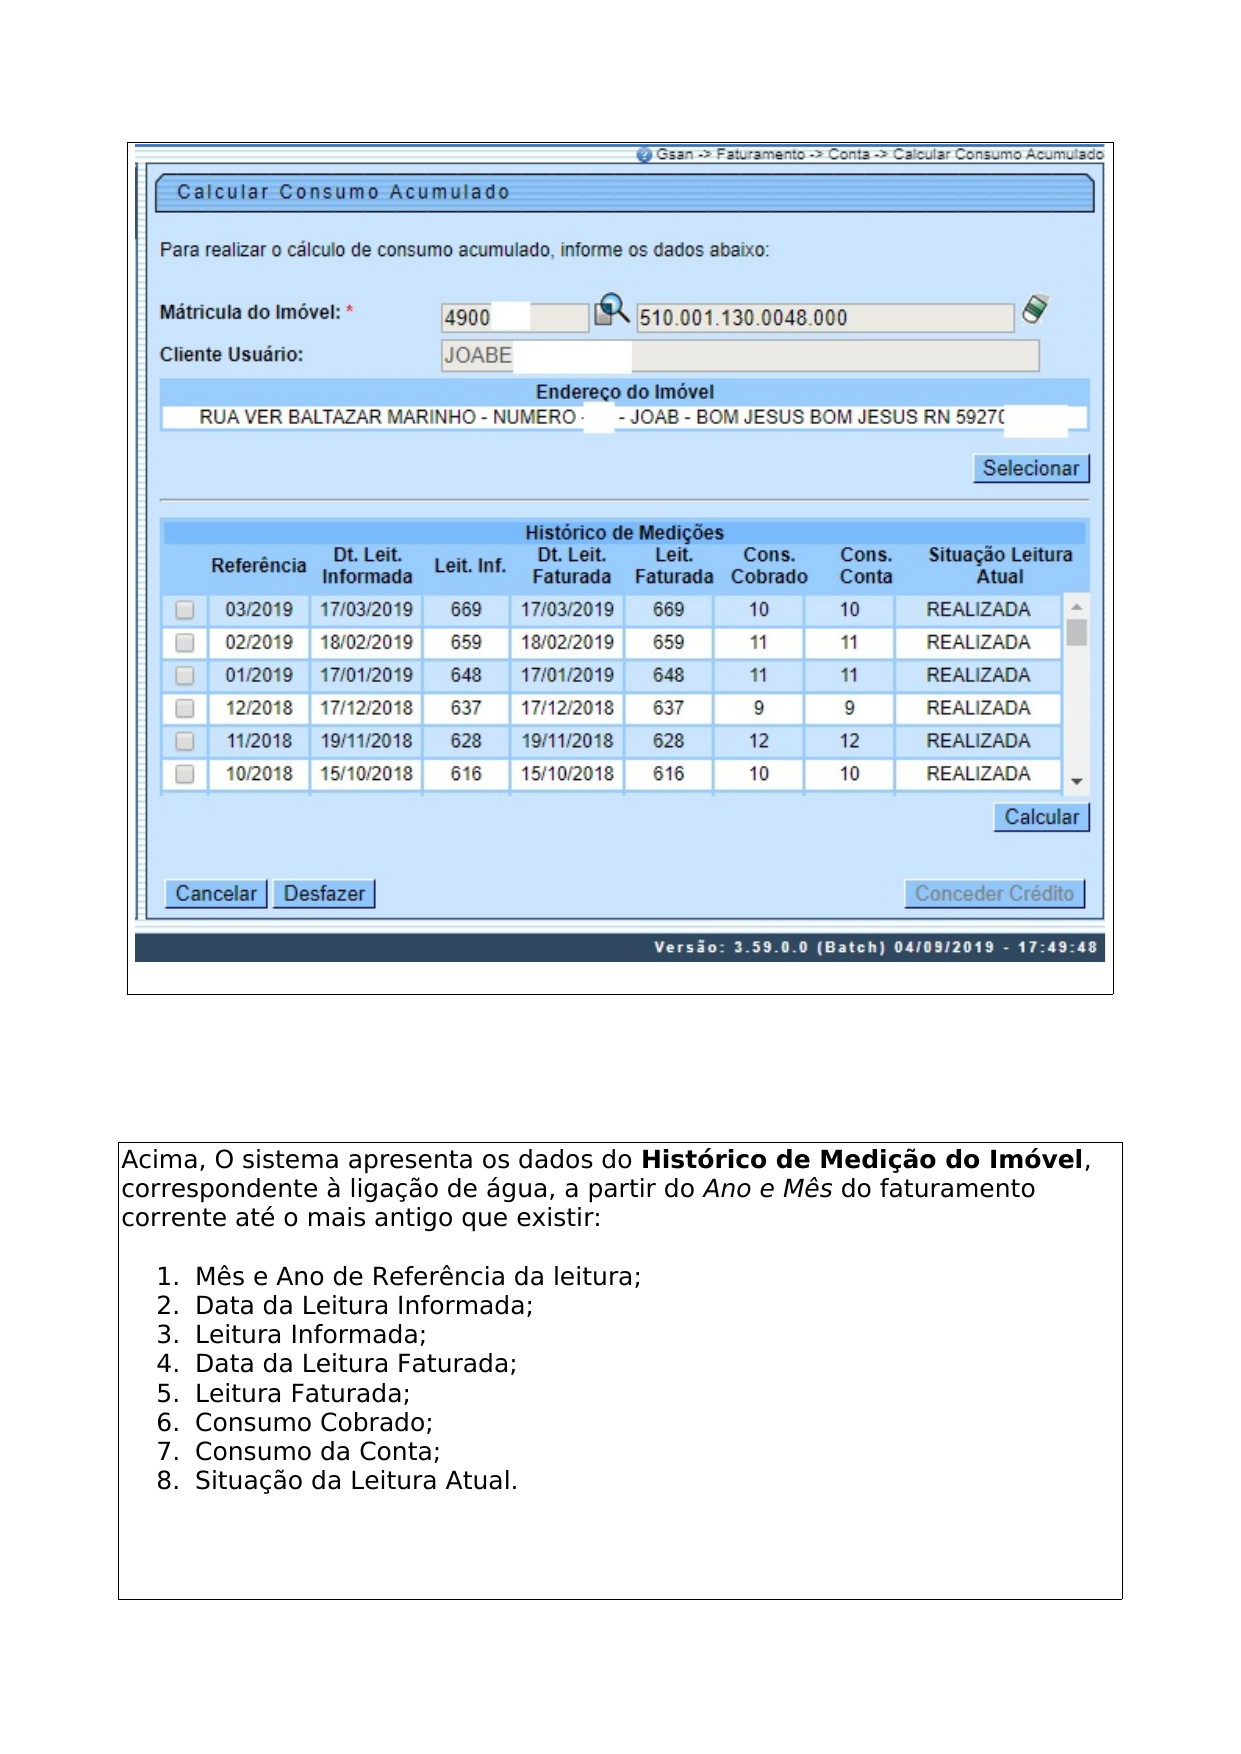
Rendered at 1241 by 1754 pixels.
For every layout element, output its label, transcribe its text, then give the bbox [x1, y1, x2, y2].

picture [135, 144, 1106, 962]
table_header [128, 143, 1113, 994]
table_header Acima, O sistema apresenta os dados do Histórico de Medição do Imóvel, correspondente à ligação de água, a partir do Ano e Mês do faturamento corrente até o mais antigo que existir: Mês e Ano de Referência da leitura; Data da Leitura Informada; Leitura Informada; Data da Leitura Faturada; Leitura Faturada; Consumo Cobrado; Consumo da Conta; Situação da Leitura Atual. Para habilitar o botão é preciso selecionar apenas duas referências na coluna Referência e clicar em . Feito isso, o sistema calcula a diferença entre o Consumo Cobrado e o Consumo Calculado em relação ao consumo acumulado no período. Se no valor total tiver créditos, o botão é habilitado: [119, 1143, 1122, 1599]
